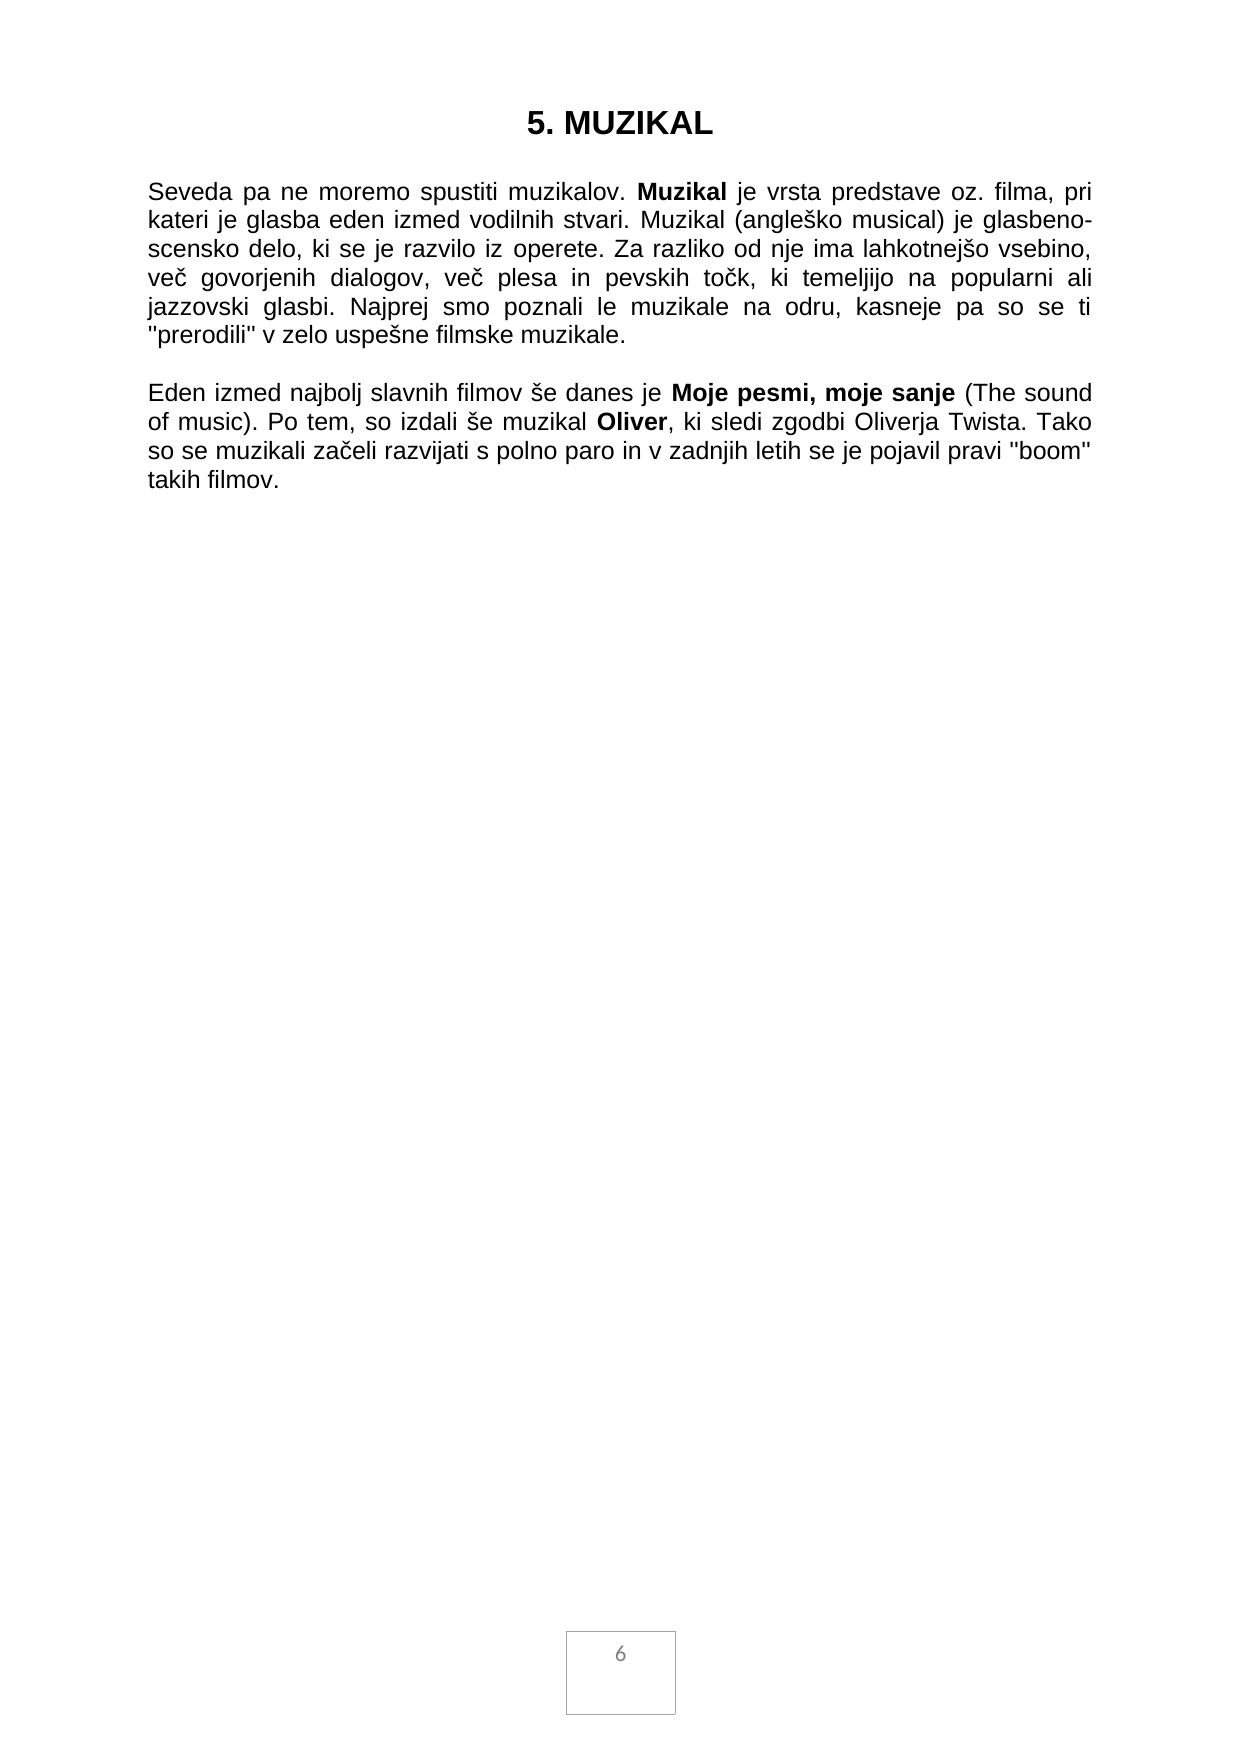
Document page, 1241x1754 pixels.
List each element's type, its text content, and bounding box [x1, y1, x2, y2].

text 5. MUZIKAL [148, 103, 1093, 142]
text Eden izmed najbolj slavnih filmov še danes je Moje pesmi, moje sanje (The sound of music). Po tem, so izdali še muzikal Oliver, ki sledi zgodbi Oliverja Twista. Tako so se muzikali začeli razvijati s polno paro in v zadnjih letih se je pojavil pravi ''boom'' takih filmov. [148, 378, 1093, 493]
text Seveda pa ne moremo spustiti muzikalov. Muzikal je vrsta predstave oz. filma, pri kateri je glasba eden izmed vodilnih stvari. Muzikal (angleško musical) je glasbeno-scensko delo, ki se je razvilo iz operete. Za razliko od nje ima lahkotnejšo vsebino, več govorjenih dialogov, več plesa in pevskih točk, ki temeljijo na popularni ali jazzovski glasbi. Najprej smo poznali le muzikale na odru, kasneje pa so se ti ''prerodili'' v zelo uspešne filmske muzikale. [148, 177, 1093, 349]
